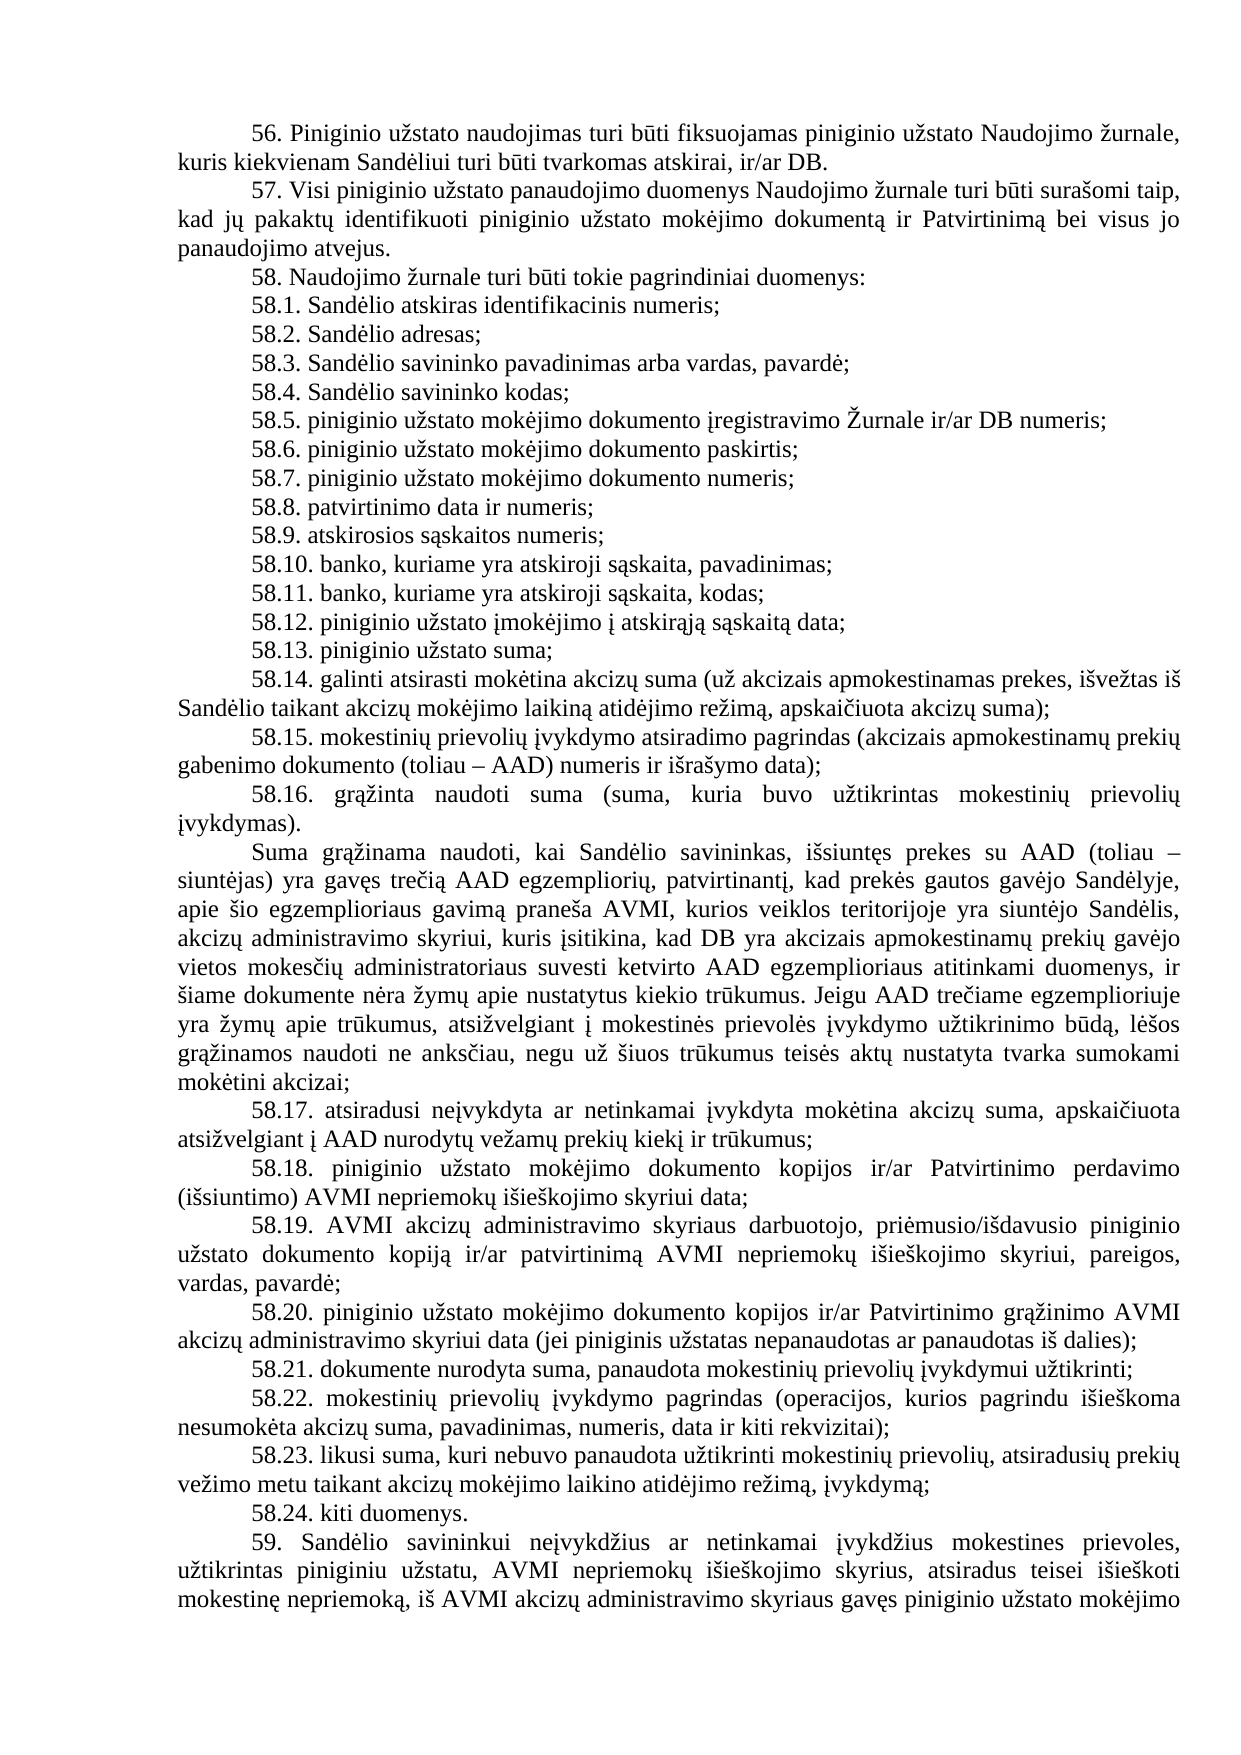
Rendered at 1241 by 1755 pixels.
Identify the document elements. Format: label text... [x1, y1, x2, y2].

text 58.15. mokestinių prievolių įvykdymo atsiradimo pagrindas (akcizais apmokestinamų prekių gabenimo dokumento (toliau – AAD) numeris ir išrašymo data); [177, 722, 1181, 779]
text 58.3. Sandėlio savininko pavadinimas arba vardas, pavardė; [177, 348, 1181, 377]
text 58.20. piniginio užstato mokėjimo dokumento kopijos ir/ar Patvirtinimo grąžinimo AVMI akcizų administravimo skyriui data (jei piniginis užstatas nepanaudotas ar panaudotas iš dalies); [177, 1297, 1181, 1354]
text 58.24. kiti duomenys. [177, 1498, 1181, 1527]
text 58.1. Sandėlio atskiras identifikacinis numeris; [177, 291, 1181, 319]
text Suma grąžinama naudoti, kai Sandėlio savininkas, išsiuntęs prekes su AAD (toliau – siuntėjas) yra gavęs trečią AAD egzempliorių, patvirtinantį, kad prekės gautos gavėjo Sandėlyje, apie šio egzemplioriaus gavimą praneša AVMI, kurios veiklos teritorijoje yra siuntėjo Sandėlis, akcizų administravimo skyriui, kuris įsitikina, kad DB yra akcizais apmokestinamų prekių gavėjo vietos mokesčių administratoriaus suvesti ketvirto AAD egzemplioriaus atitinkami duomenys, ir šiame dokumente nėra žymų apie nustatytus kiekio trūkumus. Jeigu AAD trečiame egzemplioriuje yra žymų apie trūkumus, atsižvelgiant į mokestinės prievolės įvykdymo užtikrinimo būdą, lėšos grąžinamos naudoti ne anksčiau, negu už šiuos trūkumus teisės aktų nustatyta tvarka sumokami mokėtini akcizai; [177, 837, 1181, 1096]
text 58.7. piniginio užstato mokėjimo dokumento numeris; [177, 463, 1181, 492]
text 58.13. piniginio užstato suma; [177, 636, 1181, 664]
text 58.16. grąžinta naudoti suma (suma, kuria buvo užtikrintas mokestinių prievolių įvykdymas). [177, 779, 1181, 837]
text 58.8. patvirtinimo data ir numeris; [177, 492, 1181, 521]
text 57. Visi piniginio užstato panaudojimo duomenys Naudojimo žurnale turi būti surašomi taip, kad jų pakaktų identifikuoti piniginio užstato mokėjimo dokumentą ir Patvirtinimą bei visus jo panaudojimo atvejus. [177, 176, 1181, 262]
text 58.22. mokestinių prievolių įvykdymo pagrindas (operacijos, kurios pagrindu išieškoma nesumokėta akcizų suma, pavadinimas, numeris, data ir kiti rekvizitai); [177, 1383, 1181, 1441]
text 58.6. piniginio užstato mokėjimo dokumento paskirtis; [177, 434, 1181, 463]
text 58.2. Sandėlio adresas; [177, 319, 1181, 348]
text 58.12. piniginio užstato įmokėjimo į atskirąją sąskaitą data; [177, 607, 1181, 636]
text 58.18. piniginio užstato mokėjimo dokumento kopijos ir/ar Patvirtinimo perdavimo (išsiuntimo) AVMI nepriemokų išieškojimo skyriui data; [177, 1153, 1181, 1211]
text 58.17. atsiradusi neįvykdyta ar netinkamai įvykdyta mokėtina akcizų suma, apskaičiuota atsižvelgiant į AAD nurodytų vežamų prekių kiekį ir trūkumus; [177, 1096, 1181, 1153]
text 58.4. Sandėlio savininko kodas; [177, 377, 1181, 406]
text 58.21. dokumente nurodyta suma, panaudota mokestinių prievolių įvykdymui užtikrinti; [177, 1354, 1181, 1383]
text 58.19. AVMI akcizų administravimo skyriaus darbuotojo, priėmusio/išdavusio piniginio užstato dokumento kopiją ir/ar patvirtinimą AVMI nepriemokų išieškojimo skyriui, pareigos, vardas, pavardė; [177, 1211, 1181, 1297]
text 59. Sandėlio savininkui neįvykdžius ar netinkamai įvykdžius mokestines prievoles, užtikrintas piniginiu užstatu, AVMI nepriemokų išieškojimo skyrius, atsiradus teisei išieškoti mokestinę nepriemoką, iš AVMI akcizų administravimo skyriaus gavęs piniginio užstato mokėjimo [177, 1527, 1181, 1613]
text 58.14. galinti atsirasti mokėtina akcizų suma (už akcizais apmokestinamas prekes, išvežtas iš Sandėlio taikant akcizų mokėjimo laikiną atidėjimo režimą, apskaičiuota akcizų suma); [177, 664, 1181, 722]
text 58.5. piniginio užstato mokėjimo dokumento įregistravimo Žurnale ir/ar DB numeris; [177, 406, 1181, 434]
text 56. Piniginio užstato naudojimas turi būti fiksuojamas piniginio užstato Naudojimo žurnale, kuris kiekvienam Sandėliui turi būti tvarkomas atskirai, ir/ar DB. [177, 118, 1181, 176]
text 58.10. banko, kuriame yra atskiroji sąskaita, pavadinimas; [177, 549, 1181, 578]
text 58.9. atskirosios sąskaitos numeris; [177, 521, 1181, 549]
text 58. Naudojimo žurnale turi būti tokie pagrindiniai duomenys: [177, 262, 1181, 291]
text 58.23. likusi suma, kuri nebuvo panaudota užtikrinti mokestinių prievolių, atsiradusių prekių vežimo metu taikant akcizų mokėjimo laikino atidėjimo režimą, įvykdymą; [177, 1441, 1181, 1498]
text 58.11. banko, kuriame yra atskiroji sąskaita, kodas; [177, 578, 1181, 607]
